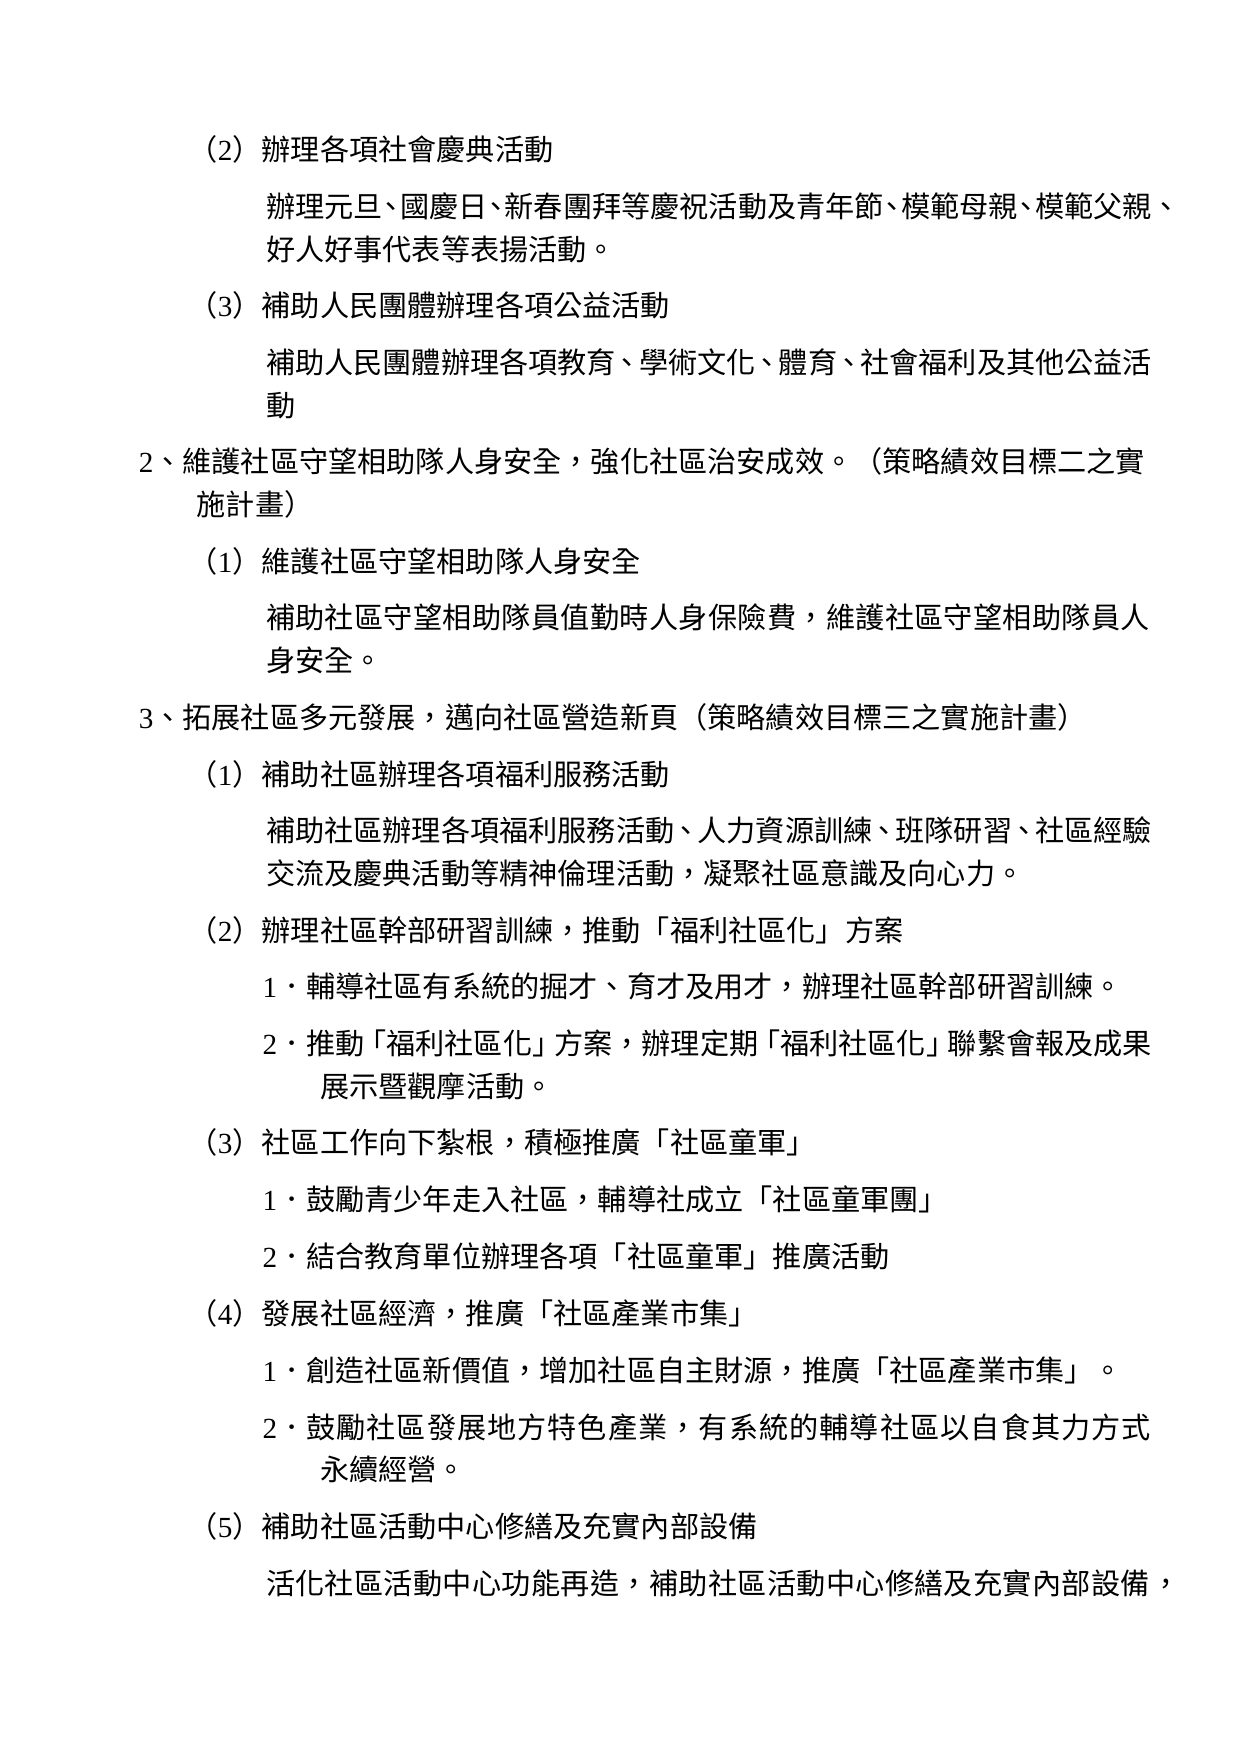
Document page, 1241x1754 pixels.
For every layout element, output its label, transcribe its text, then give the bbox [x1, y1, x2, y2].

list 補助社區辦理各項福利服務活動 [188, 751, 1152, 793]
list 輔導社區有系統的掘才、育才及用才，辦理社區幹部研習訓練。 [262, 964, 1152, 1006]
text 補助社區辦理各項福利服務活動、人力資源訓練、班隊研習、社區經驗交流及慶典活動等精神倫理活動，凝聚社區意識及向心力。 [266, 808, 1152, 893]
list 辦理各項社會慶典活動 [188, 127, 1152, 169]
list 維護社區守望相助隊人身安全 [188, 538, 1152, 581]
list 補助社區活動中心修繕及充實內部設備 [188, 1504, 1152, 1546]
text 補助人民團體辦理各項教育、學術文化、體育、社會福利及其他公益活動 [266, 340, 1152, 424]
list 創造社區新價值，增加社區自主財源，推廣「社區產業市集」。 [262, 1348, 1152, 1390]
text 補助社區守望相助隊員值勤時人身保險費，維護社區守望相助隊員人身安全。 [266, 595, 1152, 680]
list 拓展社區多元發展，邁向社區營造新頁（策略績效目標三之實施計畫） [138, 694, 1152, 737]
list 辦理社區幹部研習訓練，推動「福利社區化」方案 [188, 907, 1152, 949]
text 活化社區活動中心功能再造，補助社區活動中心修繕及充實內部設備，提升社區活動中心的使用率。 [266, 1561, 1152, 1603]
list 社區工作向下紮根，積極推廣「社區童軍」 [188, 1120, 1152, 1162]
text 辦理元旦、國慶日、新春團拜等慶祝活動及青年節、模範母親、模範父親、好人好事代表等表揚活動。 [266, 184, 1152, 268]
list 結合教育單位辦理各項「社區童軍」推廣活動 [262, 1234, 1152, 1276]
list 推動「福利社區化」方案，辦理定期「福利社區化」聯繫會報及成果展示暨觀摩活動。 [262, 1021, 1152, 1106]
list 維護社區守望相助隊人身安全，強化社區治安成效。（策略績效目標二之實施計畫） [138, 439, 1152, 524]
list 發展社區經濟，推廣「社區產業市集」 [188, 1291, 1152, 1333]
list 鼓勵青少年走入社區，輔導社成立「社區童軍團」 [262, 1177, 1152, 1219]
list 補助人民團體辦理各項公益活動 [188, 283, 1152, 325]
list 鼓勵社區發展地方特色產業，有系統的輔導社區以自食其力方式永續經營。 [262, 1404, 1152, 1489]
